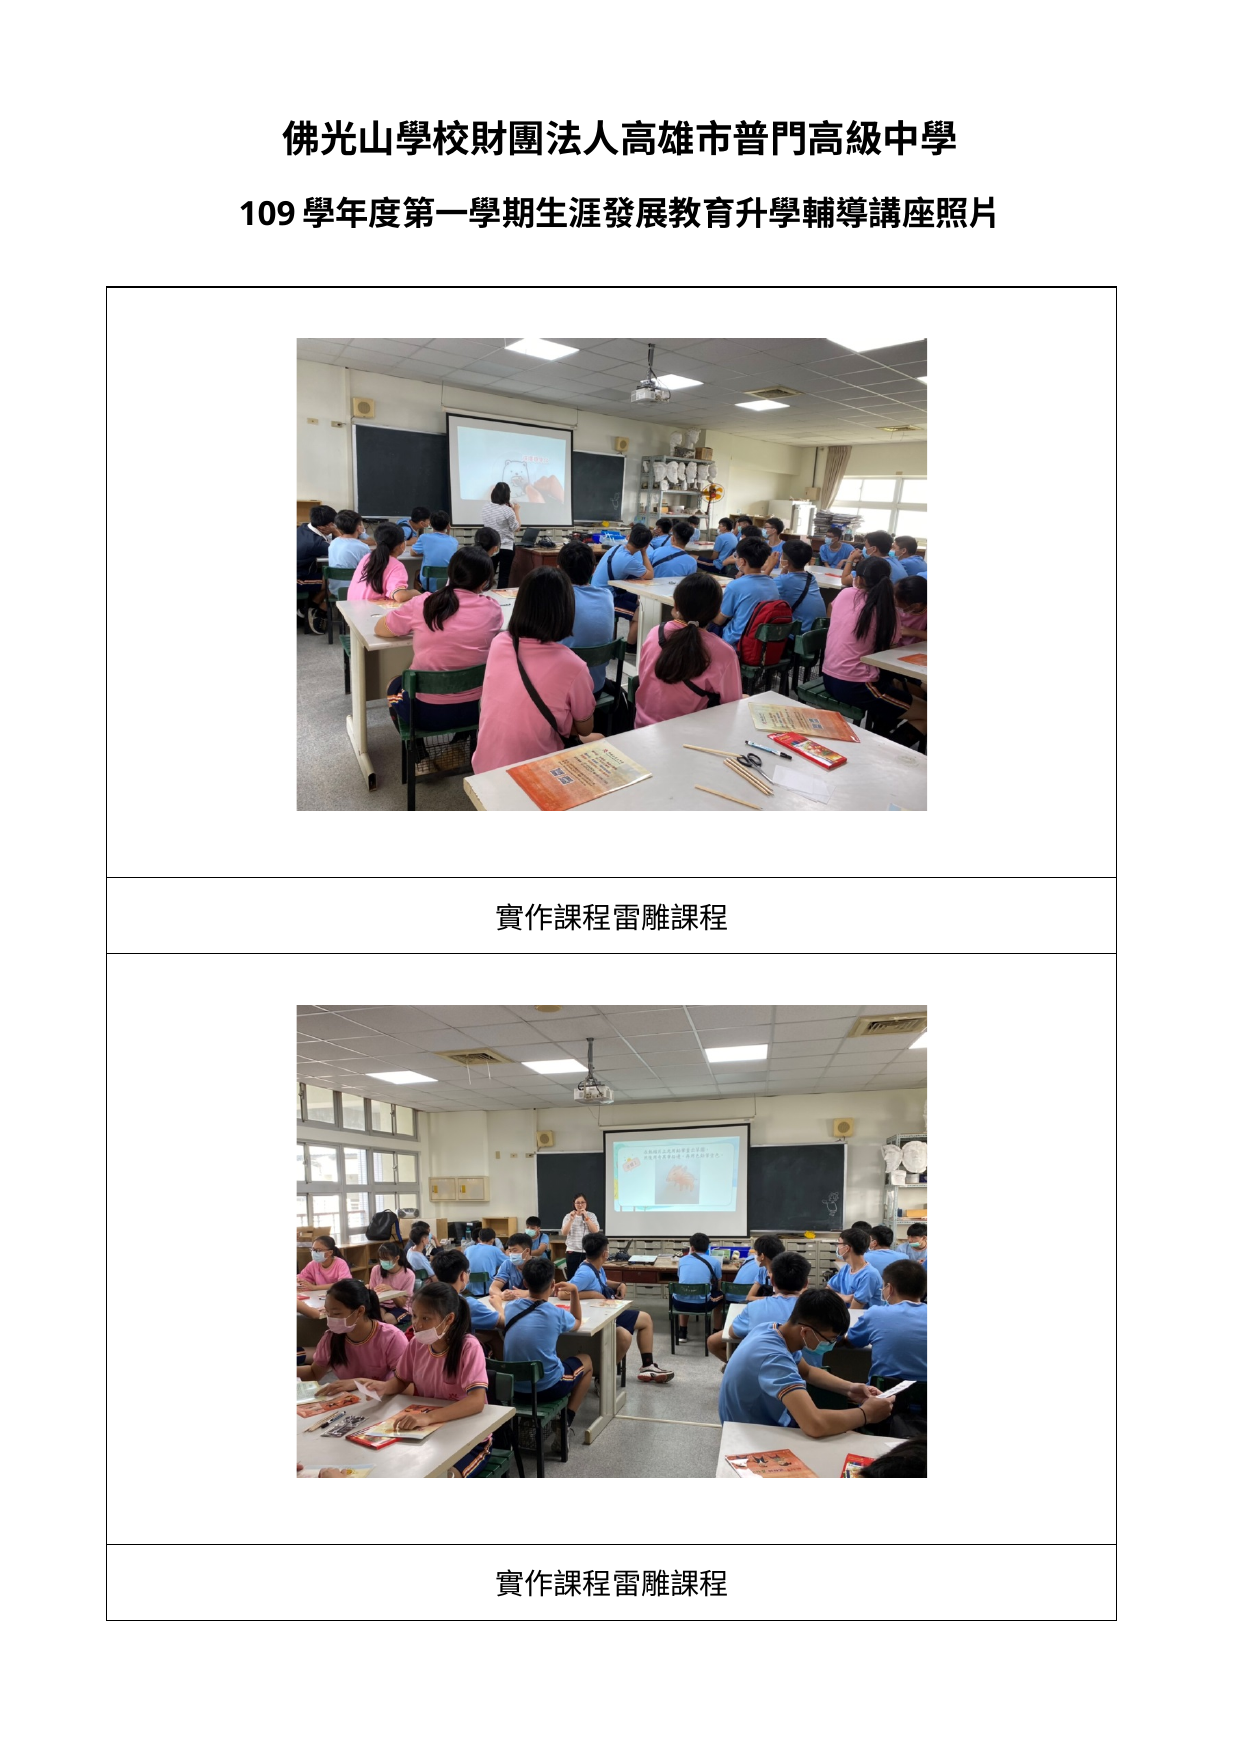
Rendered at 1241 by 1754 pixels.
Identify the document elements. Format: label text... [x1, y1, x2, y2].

table_cell [107, 954, 1116, 1543]
picture [296, 338, 928, 811]
text 佛光山學校財團法人高雄市普門高級中學 [118, 99, 1122, 174]
table_header [107, 288, 1116, 877]
picture [296, 1005, 928, 1478]
text 109學年度第一學期生涯發展教育升學輔導講座照片 [118, 174, 1122, 249]
table_cell 實作課程雷雕課程 [107, 1545, 1116, 1619]
table_cell 實作課程雷雕課程 [107, 878, 1116, 953]
